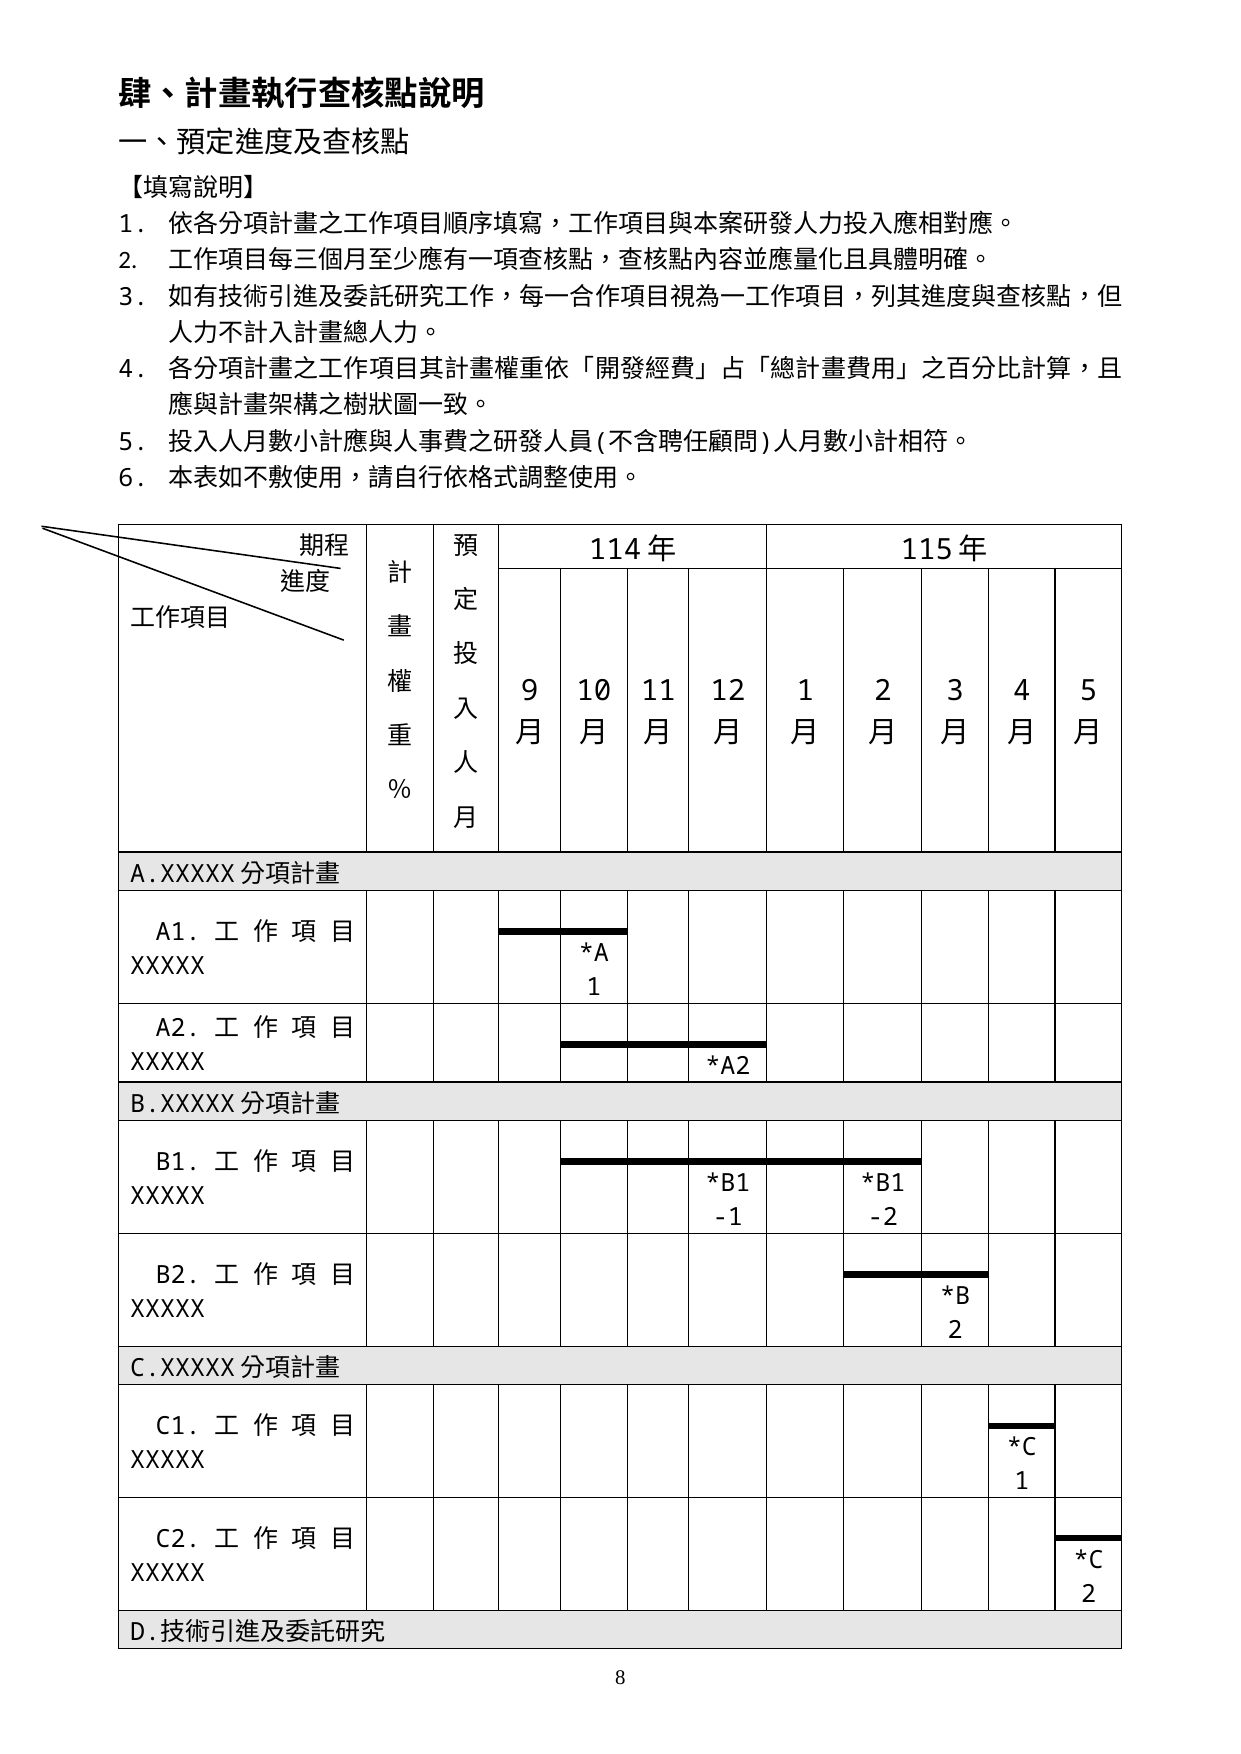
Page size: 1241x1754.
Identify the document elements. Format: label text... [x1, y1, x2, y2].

table_cell [499, 891, 560, 928]
table_cell [1056, 1004, 1121, 1081]
table_cell 12 月 [689, 569, 766, 851]
table_cell 1 月 [767, 569, 843, 851]
table_cell [844, 1385, 921, 1497]
table_cell [499, 1234, 560, 1346]
table_cell [561, 1004, 627, 1041]
table_cell [989, 1498, 1054, 1609]
text 一、預定進度及查核點 [118, 119, 1122, 161]
table_cell C1.工作項目XXXXX [119, 1385, 366, 1497]
table_cell [367, 1385, 433, 1497]
table_cell [1056, 1121, 1121, 1233]
table_cell [434, 1234, 498, 1346]
table_cell [628, 1234, 688, 1346]
table_cell [922, 1004, 988, 1081]
table_cell [767, 1385, 843, 1497]
table_cell [1056, 1234, 1121, 1346]
table_cell [628, 1498, 688, 1609]
table_cell [561, 1234, 627, 1346]
table_cell [767, 1234, 843, 1346]
table_cell [689, 891, 766, 1003]
table_cell [989, 1234, 1054, 1346]
table_cell [434, 1121, 498, 1233]
list 依各分項計畫之工作項目順序填寫，工作項目與本案研發人力投入應相對應。 [118, 204, 1122, 240]
table_cell [367, 1121, 433, 1233]
table_cell [767, 891, 843, 1003]
table_cell [499, 1498, 560, 1609]
text 【填寫說明】 [118, 167, 1122, 204]
table_cell A2.工作項目XXXXX [119, 1004, 366, 1081]
table_cell [989, 891, 1054, 1003]
table_cell [844, 1121, 921, 1158]
table_cell [434, 1498, 498, 1609]
table_cell 9 月 [499, 569, 560, 851]
table_cell [561, 1498, 627, 1609]
table_cell 2 月 [844, 569, 921, 851]
table_cell [499, 935, 560, 1003]
list 各分項計畫之工作項目其計畫權重依「開發經費」占「總計畫費用」之百分比計算，且應與計畫架構之樹狀圖一致。 [118, 349, 1122, 421]
table_cell [499, 1385, 560, 1497]
table_cell [689, 1121, 766, 1158]
table_header 114年 [499, 525, 766, 568]
table_cell *C1 [989, 1429, 1054, 1497]
list 投入人月數小計應與人事費之研發人員(不含聘任顧問)人月數小計相符。 [118, 421, 1122, 457]
table_cell [499, 1121, 560, 1233]
table_cell [689, 1498, 766, 1609]
table_cell [1056, 1385, 1121, 1497]
table_cell [367, 1004, 433, 1081]
table_cell [434, 1004, 498, 1081]
table_cell *B1-2 [844, 1165, 921, 1233]
table_cell [1056, 1498, 1121, 1535]
table_cell *A2 [689, 1048, 766, 1081]
table_cell [561, 1048, 627, 1081]
table_cell [844, 1498, 921, 1609]
list 如有技術引進及委託研究工作，每一合作項目視為一工作項目，列其進度與查核點，但人力不計入計畫總人力。 [118, 276, 1122, 349]
table_cell [561, 1121, 627, 1158]
table_cell [689, 1385, 766, 1497]
table_cell [844, 1004, 921, 1081]
table_cell [367, 891, 433, 1003]
table_cell [628, 1165, 688, 1233]
table_cell 4 月 [989, 569, 1054, 851]
table_cell 11 月 [628, 569, 688, 851]
list 本表如不敷使用，請自行依格式調整使用。 [118, 457, 1122, 494]
table_cell [922, 1234, 988, 1271]
table_cell [844, 1234, 921, 1271]
table_cell *B1-1 [689, 1165, 766, 1233]
list 工作項目每三個月至少應有一項查核點，查核點內容並應量化且具體明確。 [118, 240, 1122, 276]
table_cell [499, 1004, 560, 1081]
table_cell [561, 891, 627, 928]
table_cell [844, 891, 921, 1003]
table_cell [1056, 891, 1121, 1003]
table_cell B.XXXXX分項計畫 [119, 1083, 1121, 1120]
table_cell [767, 1498, 843, 1609]
table_cell [844, 1278, 921, 1346]
table_cell [628, 1385, 688, 1497]
table_cell [561, 1165, 627, 1233]
table_cell [628, 891, 688, 1003]
table_header 期程 進度 工作項目 [119, 525, 366, 851]
table_cell [689, 1234, 766, 1346]
table_header 計畫權重％ [367, 525, 433, 851]
table_cell B1.工作項目XXXXX [119, 1121, 366, 1233]
table_cell [689, 1004, 766, 1041]
table_cell [434, 1385, 498, 1497]
table_cell [628, 1048, 688, 1081]
table_cell [922, 1385, 988, 1497]
table_cell C2.工作項目XXXXX [119, 1498, 366, 1609]
table_cell 3 月 [922, 569, 988, 851]
table_cell [767, 1121, 843, 1158]
table_cell [628, 1004, 688, 1041]
table_cell [434, 891, 498, 1003]
table_cell [922, 891, 988, 1003]
table_cell [767, 1004, 843, 1081]
table_cell 5 月 [1056, 569, 1121, 851]
table_cell [367, 1498, 433, 1609]
table_cell *A1 [561, 935, 627, 1003]
table_cell A1.工作項目XXXXX [119, 891, 366, 1003]
table_cell [561, 1385, 627, 1497]
table_cell *C2 [1056, 1541, 1121, 1609]
table_cell [989, 1004, 1054, 1081]
table_cell D.技術引進及委託研究 [119, 1611, 1121, 1648]
table_cell [922, 1121, 988, 1233]
table_cell [628, 1121, 688, 1158]
table_cell *B2 [922, 1278, 988, 1346]
table_cell [922, 1498, 988, 1609]
table_cell B2.工作項目XXXXX [119, 1234, 366, 1346]
table_cell [989, 1385, 1054, 1422]
table_header 115年 [767, 525, 1121, 568]
table_cell [767, 1165, 843, 1233]
table_cell C.XXXXX分項計畫 [119, 1347, 1121, 1384]
text 肆、計畫執行查核點說明 [118, 72, 1130, 113]
table_cell [367, 1234, 433, 1346]
table_cell [989, 1121, 1054, 1233]
table_cell A.XXXXX分項計畫 [119, 853, 1121, 890]
table_header 預定投入人月 [434, 525, 498, 851]
table_cell 10 月 [561, 569, 627, 851]
